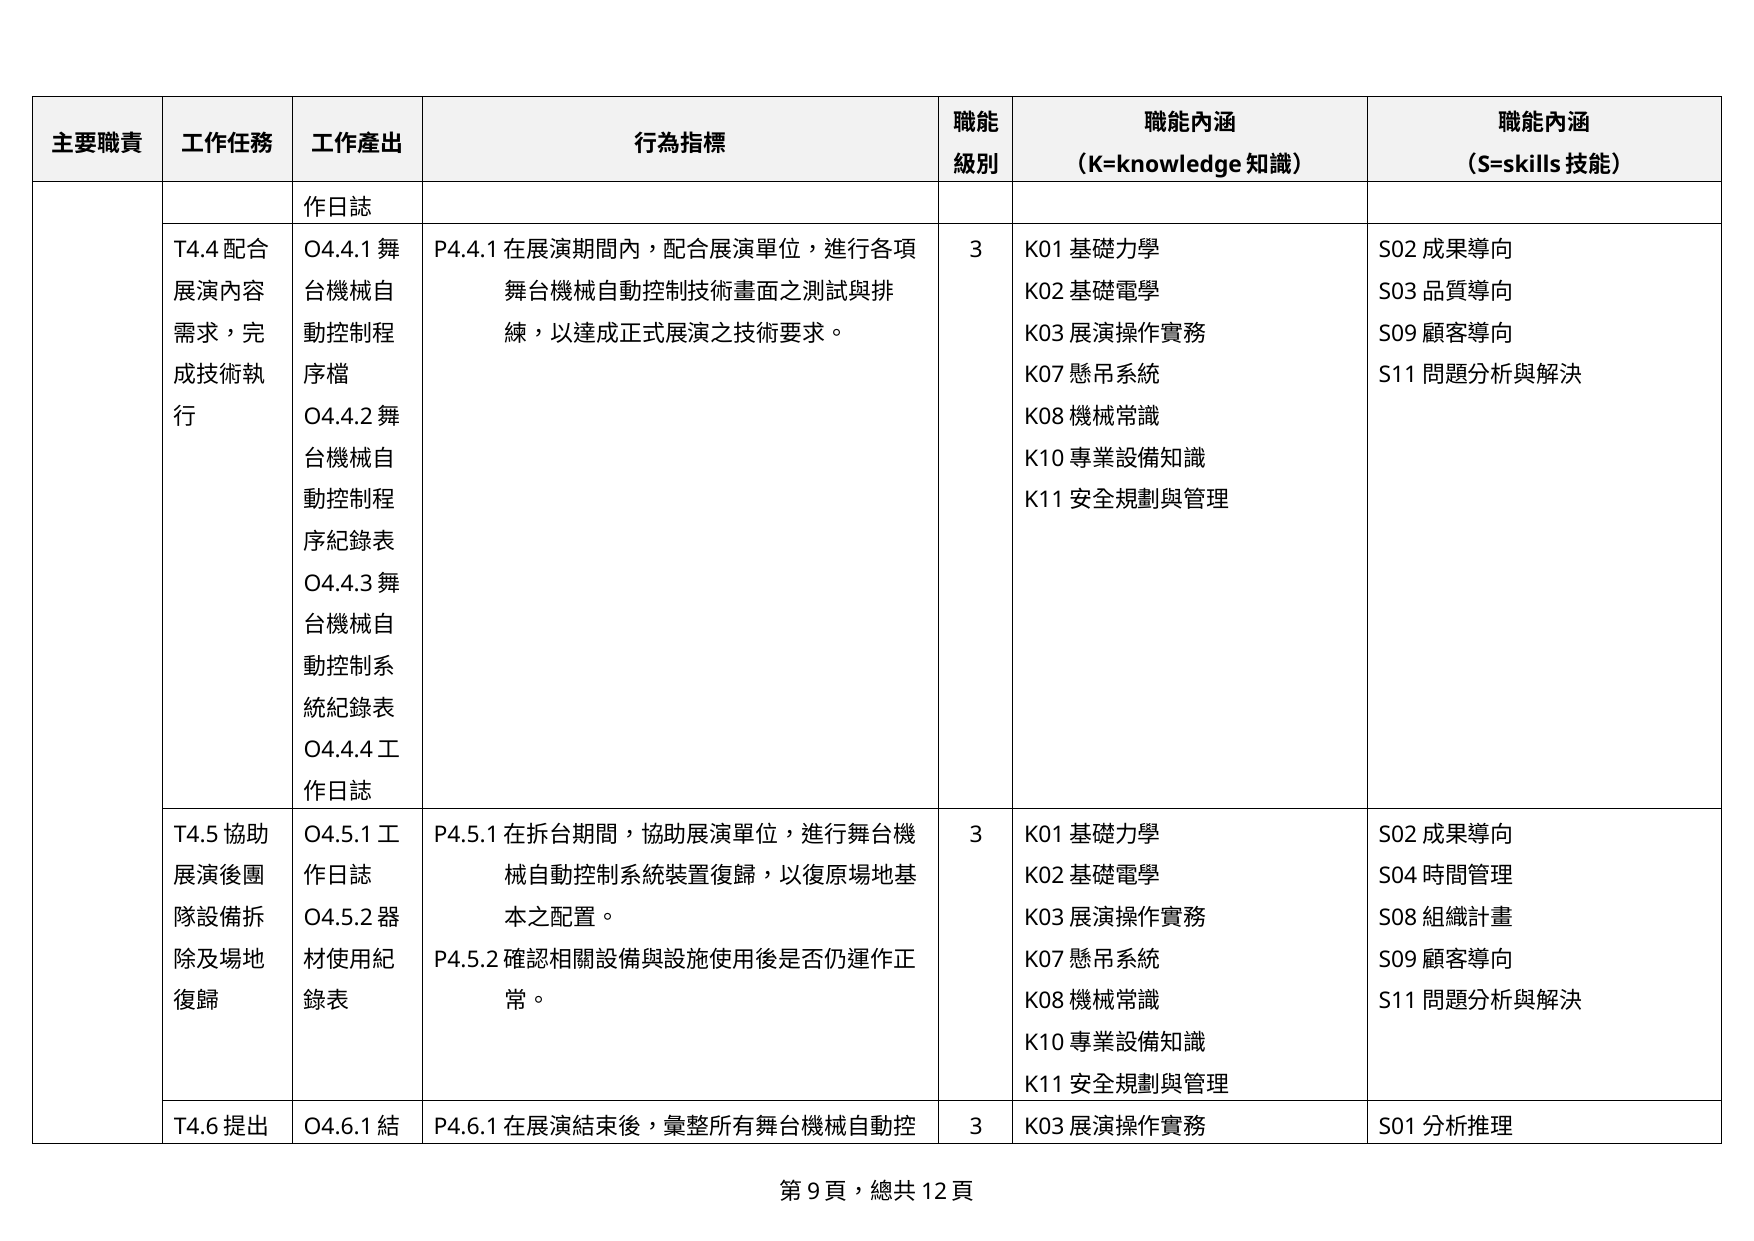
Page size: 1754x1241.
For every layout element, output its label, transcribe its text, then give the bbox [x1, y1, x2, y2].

table_cell [1013, 182, 1367, 223]
table_cell [1368, 182, 1721, 223]
table_cell [423, 182, 938, 223]
table_cell S02成果導向 S03品質導向 S09顧客導向 S11問題分析與解決 [1368, 224, 1721, 808]
table_cell 3 [939, 1101, 1012, 1143]
table_cell [939, 182, 1012, 223]
table_cell S01分析推理 [1368, 1101, 1721, 1143]
table_cell O4.6.1結 [293, 1101, 422, 1143]
table_cell 作日誌 [293, 182, 422, 223]
table_cell [33, 182, 162, 1143]
table_cell P4.6.1在展演結束後，彙整所有舞台機械自動控 [423, 1101, 938, 1143]
table_header 工作任務 [163, 97, 292, 181]
table_cell O4.5.1工作日誌 O4.5.2器材使用紀錄表 [293, 809, 422, 1100]
table_cell P4.4.1在展演期間內，配合展演單位，進行各項舞台機械自動控制技術畫面之測試與排練，以達成正式展演之技術要求。 [423, 224, 938, 808]
table_cell S02成果導向 S04時間管理 S08組織計畫 S09顧客導向 S11問題分析與解決 [1368, 809, 1721, 1100]
table_cell K03展演操作實務 [1013, 1101, 1367, 1143]
table_cell K01基礎力學 K02基礎電學 K03展演操作實務 K07懸吊系統 K08機械常識 K10專業設備知識 K11安全規劃與管理 [1013, 809, 1367, 1100]
table_cell T4.4配合展演內容需求，完成技術執行 [163, 224, 292, 808]
table_header 行為指標 [423, 97, 938, 181]
table_header 工作產出 [293, 97, 422, 181]
table_cell K01基礎力學 K02基礎電學 K03展演操作實務 K07懸吊系統 K08機械常識 K10專業設備知識 K11安全規劃與管理 [1013, 224, 1367, 808]
table_cell [163, 182, 292, 223]
table_header 主要職責 [33, 97, 162, 181]
table_header 職能級別 [939, 97, 1012, 181]
table_header 職能內涵 （K=knowledge知識） [1013, 97, 1367, 181]
table_cell O4.4.1舞台機械自動控制程序檔 O4.4.2舞台機械自動控制程序紀錄表 O4.4.3舞台機械自動控制系統紀錄表 O4.4.4工作日誌 [293, 224, 422, 808]
table_cell T4.5協助展演後團隊設備拆除及場地復歸 [163, 809, 292, 1100]
table_header 職能內涵 （S=skills技能） [1368, 97, 1721, 181]
table_cell T4.6提出 [163, 1101, 292, 1143]
table_cell 3 [939, 809, 1012, 1100]
table_cell 3 [939, 224, 1012, 808]
table_cell P4.5.1在拆台期間，協助展演單位，進行舞台機械自動控制系統裝置復歸，以復原場地基本之配置。 P4.5.2確認相關設備與設施使用後是否仍運作正常。 [423, 809, 938, 1100]
